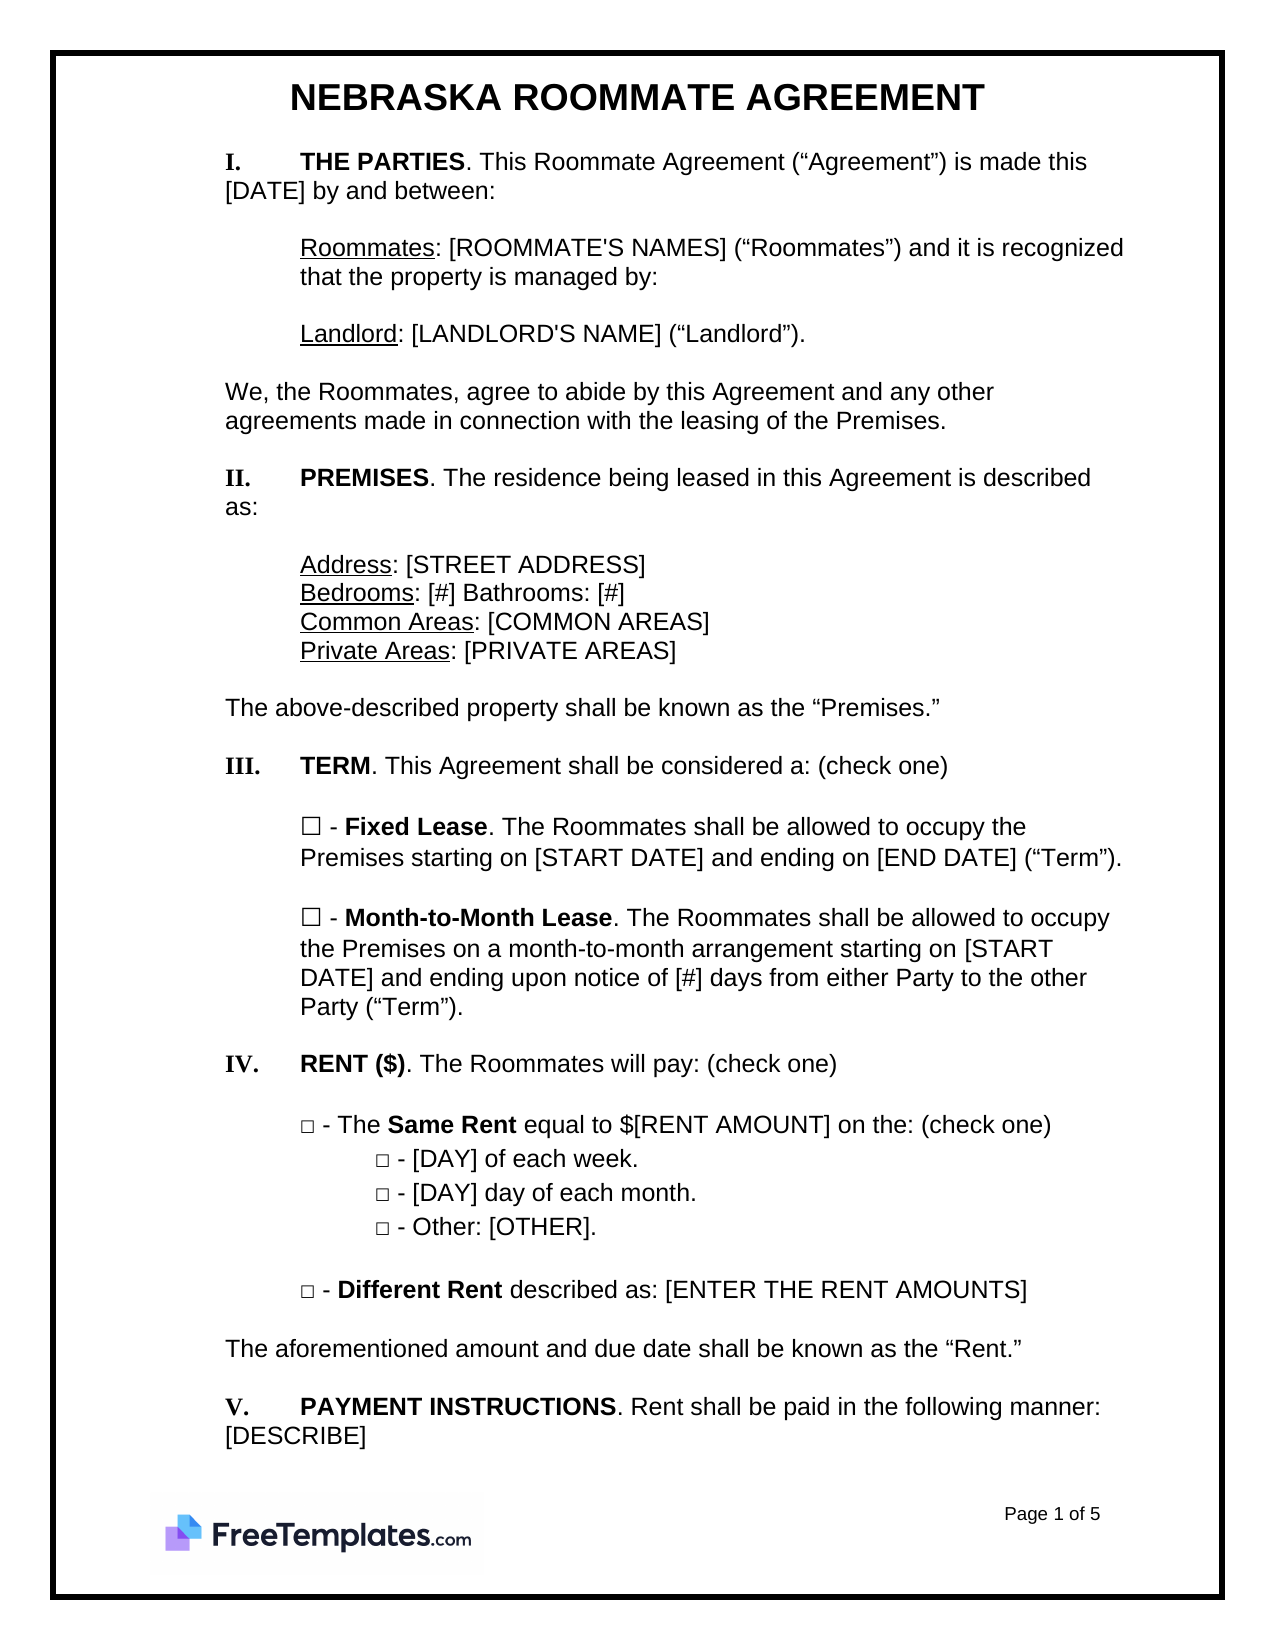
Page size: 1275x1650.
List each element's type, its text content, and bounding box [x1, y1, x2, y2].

text ☐ - Month-to-Month Lease. The Roommates shall be allowed to occupy the Premises on a month-to-month arrangement starting on [START DATE] and ending upon notice of [#] days from either Party to the other Party (“Term”). [300, 900, 1125, 1020]
list TERM. This Agreement shall be considered a: (check one) [225, 751, 1125, 780]
text ☐ - Different Rent described as: [ENTER THE RENT AMOUNTS] [300, 1272, 1125, 1306]
text Bedrooms: [#] Bathrooms: [#] [300, 578, 1125, 607]
text Private Areas: [PRIVATE AREAS] [300, 636, 1125, 664]
text Address: [STREET ADDRESS] [300, 549, 1125, 578]
text Common Areas: [COMMON AREAS] [300, 607, 1125, 636]
list THE PARTIES. This Roommate Agreement (“Agreement”) is made this [DATE] by and between: [225, 147, 1125, 204]
text ☐ - Other: [OTHER]. [375, 1209, 1125, 1243]
text Roommates: [ROOMMATE'S NAMES] (“Roommates”) and it is recognized that the property is managed by: [300, 233, 1125, 291]
text Landlord: [LANDLORD'S NAME] (“Landlord”). [300, 319, 1125, 348]
text ☐ - [DAY] day of each month. [375, 1175, 1125, 1209]
subtitle NEBRASKA ROOMMATE AGREEMENT [150, 75, 1125, 118]
text ☐ - Fixed Lease. The Roommates shall be allowed to occupy the Premises starting on [START DATE] and ending on [END DATE] (“Term”). [300, 808, 1125, 871]
text We, the Roommates, agree to abide by this Agreement and any other agreements made in connection with the leasing of the Premises. [225, 377, 1125, 434]
list RENT ($). The Roommates will pay: (check one) [225, 1049, 1125, 1078]
text The aforementioned amount and due date shall be known as the “Rent.” [225, 1334, 1125, 1363]
text The above-described property shall be known as the “Premises.” [225, 693, 1125, 722]
text ☐ - [DAY] of each week. [375, 1141, 1125, 1175]
list PREMISES. The residence being leased in this Agreement is described as: [225, 463, 1125, 521]
list PAYMENT INSTRUCTIONS. Rent shall be paid in the following manner: [DESCRIBE] [225, 1392, 1125, 1449]
text ☐ - The Same Rent equal to $[RENT AMOUNT] on the: (check one) [300, 1107, 1125, 1141]
